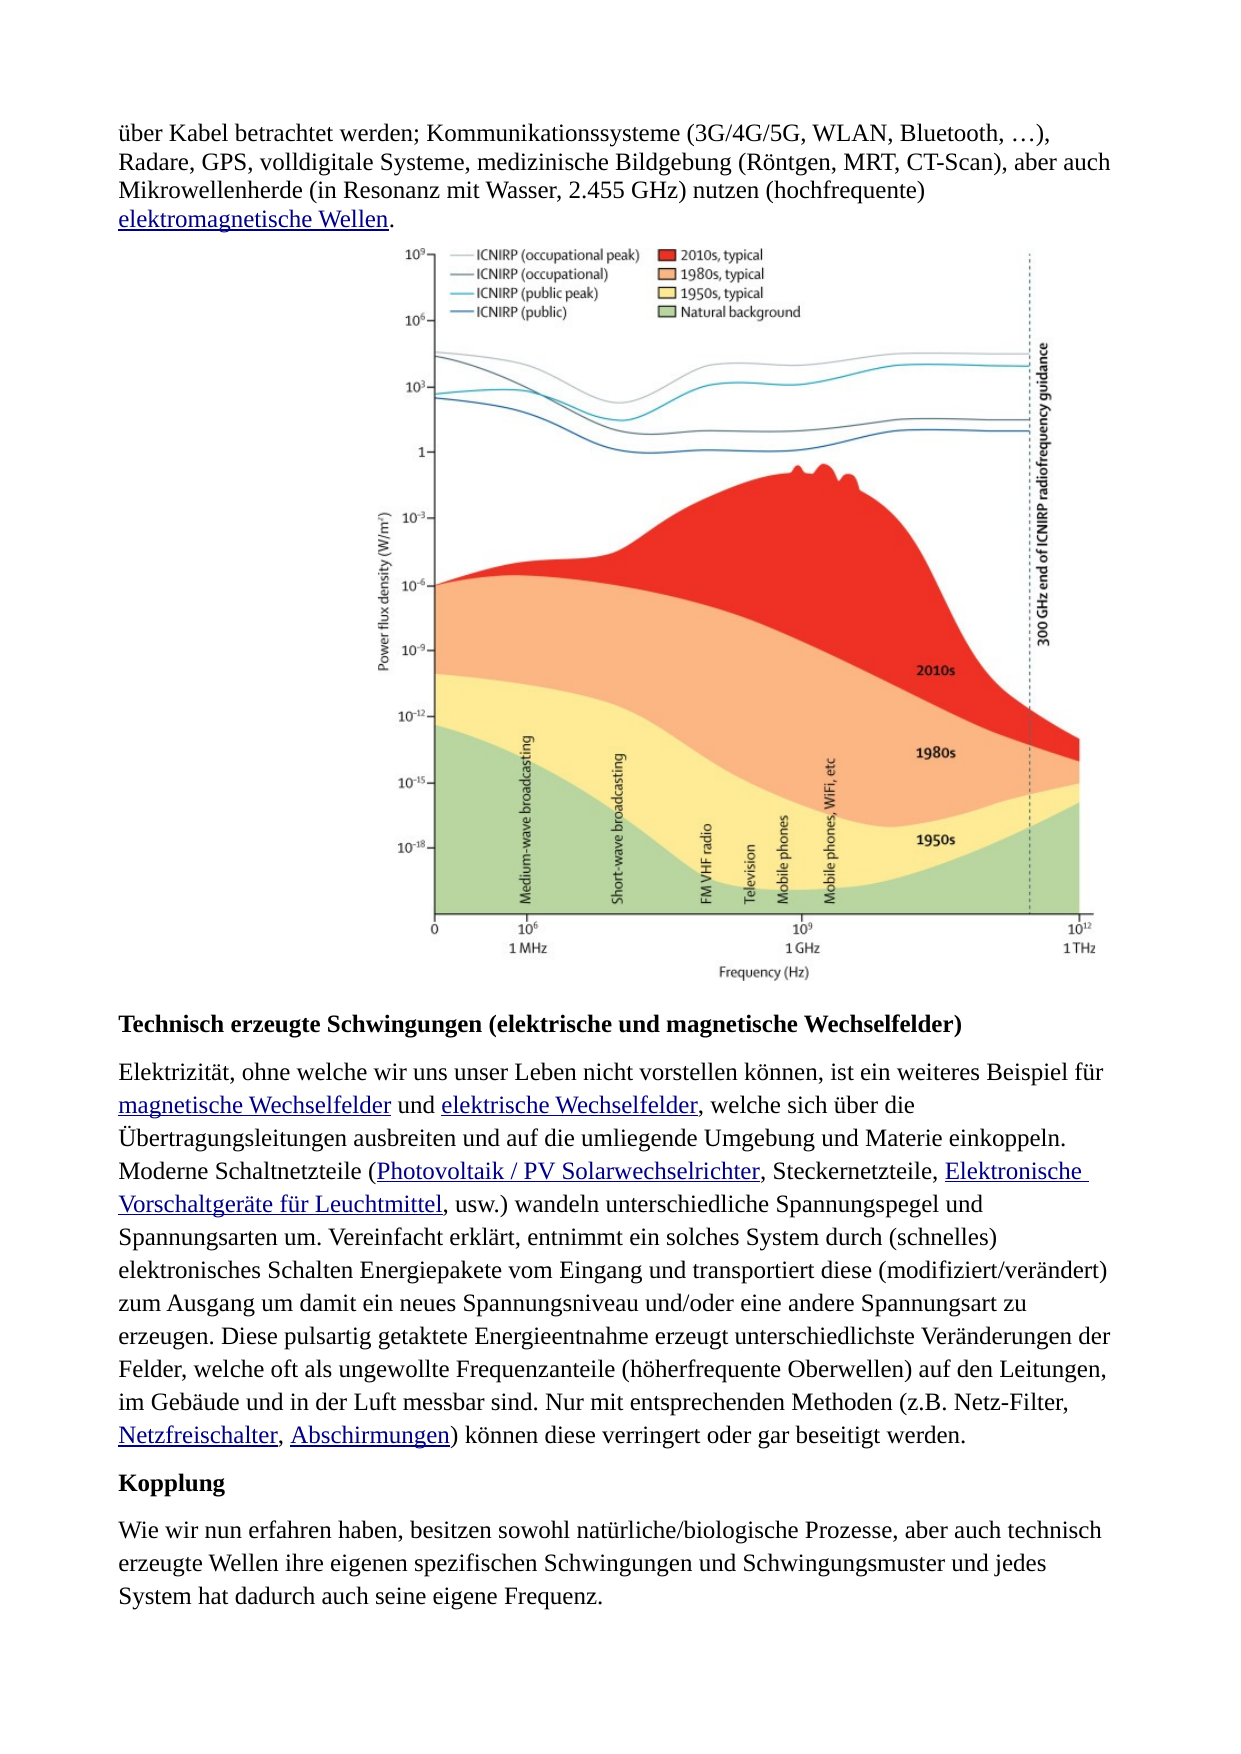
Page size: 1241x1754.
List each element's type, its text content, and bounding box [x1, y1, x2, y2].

text Technisch erzeugte Schwingungen (elektrische und magnetische Wechselfelder) [118, 1009, 1122, 1038]
text Elektrizität, ohne welche wir uns unser Leben nicht vorstellen können, ist ein weiteres Beispiel für magnetische Wechselfelder und elektrische Wechselfelder, welche sich über die Übertragungsleitungen ausbreiten und auf die umliegende Umgebung und Materie einkoppeln. Moderne Schaltnetzteile (Photovoltaik / PV Solarwechselrichter, Steckernetzteile, Elektronische Vorschaltgeräte für Leuchtmittel, usw.) wandeln unterschiedliche Spannungspegel und Spannungsarten um. Vereinfacht erklärt, entnimmt ein solches System durch (schnelles) elektronisches Schalten Energiepakete vom Eingang und transportiert diese (modifiziert/verändert) zum Ausgang um damit ein neues Spannungsniveau und/oder eine andere Spannungsart zu erzeugen. Diese pulsartig getaktete Energieentnahme erzeugt unterschiedlichste Veränderungen der Felder, welche oft als ungewollte Frequenzanteile (höherfrequente Oberwellen) auf den Leitungen, im Gebäude und in der Luft messbar sind. Nur mit entsprechenden Methoden (z.B. Netz-Filter, Netzfreischalter, Abschirmungen) können diese verringert oder gar beseitigt werden. [118, 1057, 1122, 1449]
picture [377, 248, 1096, 981]
text Kopplung [118, 1468, 1122, 1496]
text Wie wir nun erfahren haben, besitzen sowohl natürliche/biologische Prozesse, aber auch technisch erzeugte Wellen ihre eigenen spezifischen Schwingungen und Schwingungsmuster und jedes System hat dadurch auch seine eigene Frequenz. [118, 1515, 1122, 1610]
text über Kabel betrachtet werden; Kommunikationssysteme (3G/4G/5G, WLAN, Bluetooth, …), Radare, GPS, volldigitale Systeme, medizinische Bildgebung (Röntgen, MRT, CT-Scan), aber auch Mikrowellenherde (in Resonanz mit Wasser, 2.455 GHz) nutzen (hochfrequente) elektromagnetische Wellen. [118, 118, 1122, 233]
